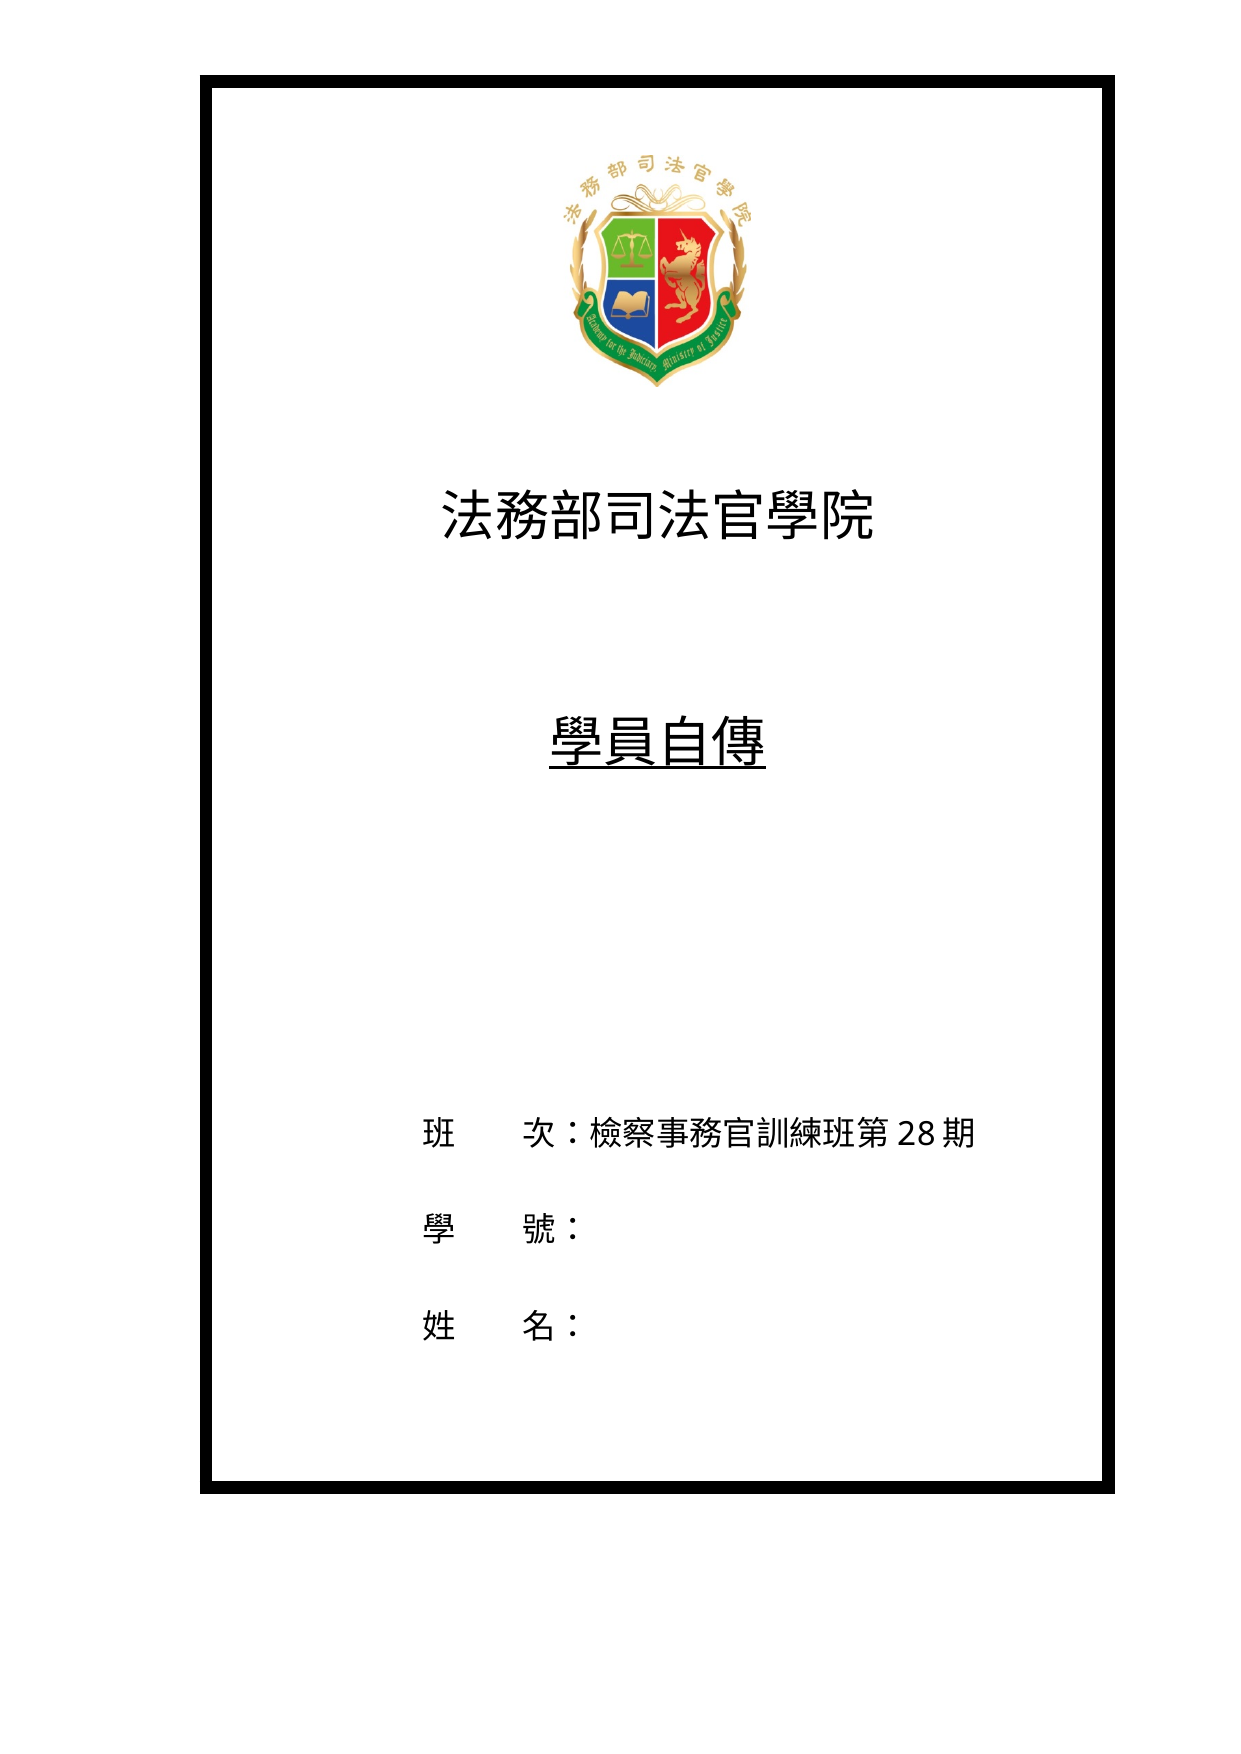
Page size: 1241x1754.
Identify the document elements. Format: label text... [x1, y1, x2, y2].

table_header 法務部司法官學院 學員自傳 班 次：檢察事務官訓練班第28期 學 號： 姓 名： [212, 88, 1102, 1481]
